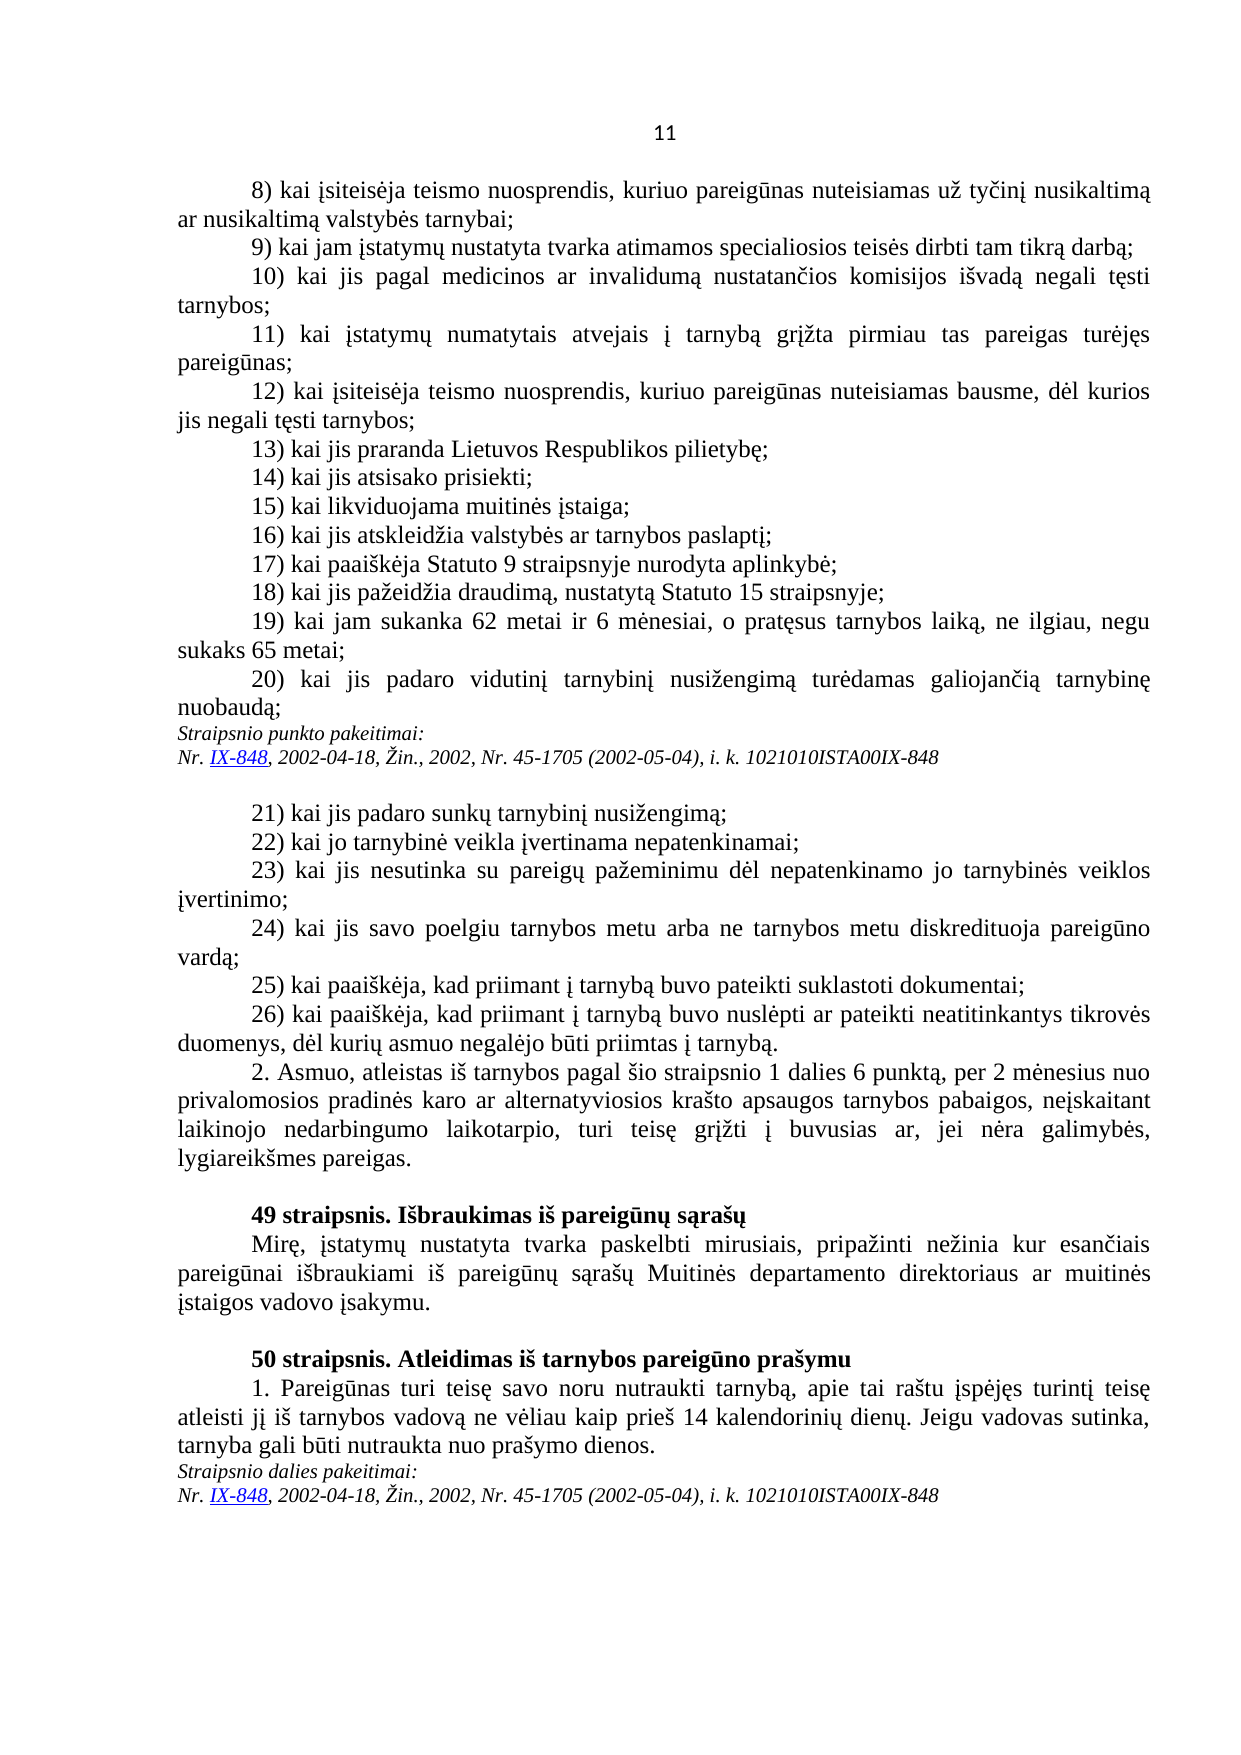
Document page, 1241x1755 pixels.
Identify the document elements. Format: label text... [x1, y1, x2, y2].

text 17) kai paaiškėja Statuto 9 straipsnyje nurodyta aplinkybė; [177, 549, 1152, 577]
text 11) kai įstatymų numatytais atvejais į tarnybą grįžta pirmiau tas pareigas turėjęs pareigūnas; [177, 319, 1152, 376]
text 24) kai jis savo poelgiu tarnybos metu arba ne tarnybos metu diskredituoja pareigūno vardą; [177, 913, 1152, 971]
text 9) kai jam įstatymų nustatyta tvarka atimamos specialiosios teisės dirbti tam tikrą darbą; [177, 232, 1152, 261]
text 50 straipsnis. Atleidimas iš tarnybos pareigūno prašymu [177, 1344, 1152, 1373]
text 26) kai paaiškėja, kad priimant į tarnybą buvo nuslėpti ar pateikti neatitinkantys tikrovės duomenys, dėl kurių asmuo negalėjo būti priimtas į tarnybą. [177, 999, 1152, 1057]
text 12) kai įsiteisėja teismo nuosprendis, kuriuo pareigūnas nuteisiamas bausme, dėl kurios jis negali tęsti tarnybos; [177, 376, 1152, 434]
text Nr. IX-848, 2002-04-18, Žin., 2002, Nr. 45-1705 (2002-05-04), i. k. 1021010ISTA00IX-848 [177, 1483, 1152, 1507]
text 13) kai jis praranda Lietuvos Respublikos pilietybę; [177, 434, 1152, 462]
text 20) kai jis padaro vidutinį tarnybinį nusižengimą turėdamas galiojančią tarnybinę nuobaudą; [177, 664, 1152, 721]
text 21) kai jis padaro sunkų tarnybinį nusižengimą; [177, 798, 1152, 827]
text 22) kai jo tarnybinė veikla įvertinama nepatenkinamai; [177, 827, 1152, 856]
text Nr. IX-848, 2002-04-18, Žin., 2002, Nr. 45-1705 (2002-05-04), i. k. 1021010ISTA00IX-848 [177, 745, 1152, 769]
text 23) kai jis nesutinka su pareigų pažeminimu dėl nepatenkinamo jo tarnybinės veiklos įvertinimo; [177, 856, 1152, 913]
text 49 straipsnis. Išbraukimas iš pareigūnų sąrašų [177, 1201, 1152, 1229]
text 1. Pareigūnas turi teisę savo noru nutraukti tarnybą, apie tai raštu įspėjęs turintį teisę atleisti jį iš tarnybos vadovą ne vėliau kaip prieš 14 kalendorinių dienų. Jeigu vadovas sutinka, tarnyba gali būti nutraukta nuo prašymo dienos. [177, 1373, 1152, 1459]
text Straipsnio punkto pakeitimai: [177, 721, 1152, 745]
text 15) kai likviduojama muitinės įstaiga; [177, 491, 1152, 520]
text 2. Asmuo, atleistas iš tarnybos pagal šio straipsnio 1 dalies 6 punktą, per 2 mėnesius nuo privalomosios pradinės karo ar alternatyviosios krašto apsaugos tarnybos pabaigos, neįskaitant laikinojo nedarbingumo laikotarpio, turi teisę grįžti į buvusias ar, jei nėra galimybės, lygiareikšmes pareigas. [177, 1057, 1152, 1172]
text Mirę, įstatymų nustatyta tvarka paskelbti mirusiais, pripažinti nežinia kur esančiais pareigūnai išbraukiami iš pareigūnų sąrašų Muitinės departamento direktoriaus ar muitinės įstaigos vadovo įsakymu. [177, 1229, 1152, 1316]
text 16) kai jis atskleidžia valstybės ar tarnybos paslaptį; [177, 520, 1152, 549]
text 14) kai jis atsisako prisiekti; [177, 462, 1152, 491]
text 19) kai jam sukanka 62 metai ir 6 mėnesiai, o pratęsus tarnybos laiką, ne ilgiau, negu sukaks 65 metai; [177, 606, 1152, 664]
text 8) kai įsiteisėja teismo nuosprendis, kuriuo pareigūnas nuteisiamas už tyčinį nusikaltimą ar nusikaltimą valstybės tarnybai; [177, 175, 1152, 232]
text 10) kai jis pagal medicinos ar invalidumą nustatančios komisijos išvadą negali tęsti tarnybos; [177, 261, 1152, 319]
text Straipsnio dalies pakeitimai: [177, 1459, 1152, 1483]
text 18) kai jis pažeidžia draudimą, nustatytą Statuto 15 straipsnyje; [177, 577, 1152, 606]
text 25) kai paaiškėja, kad priimant į tarnybą buvo pateikti suklastoti dokumentai; [177, 971, 1152, 999]
